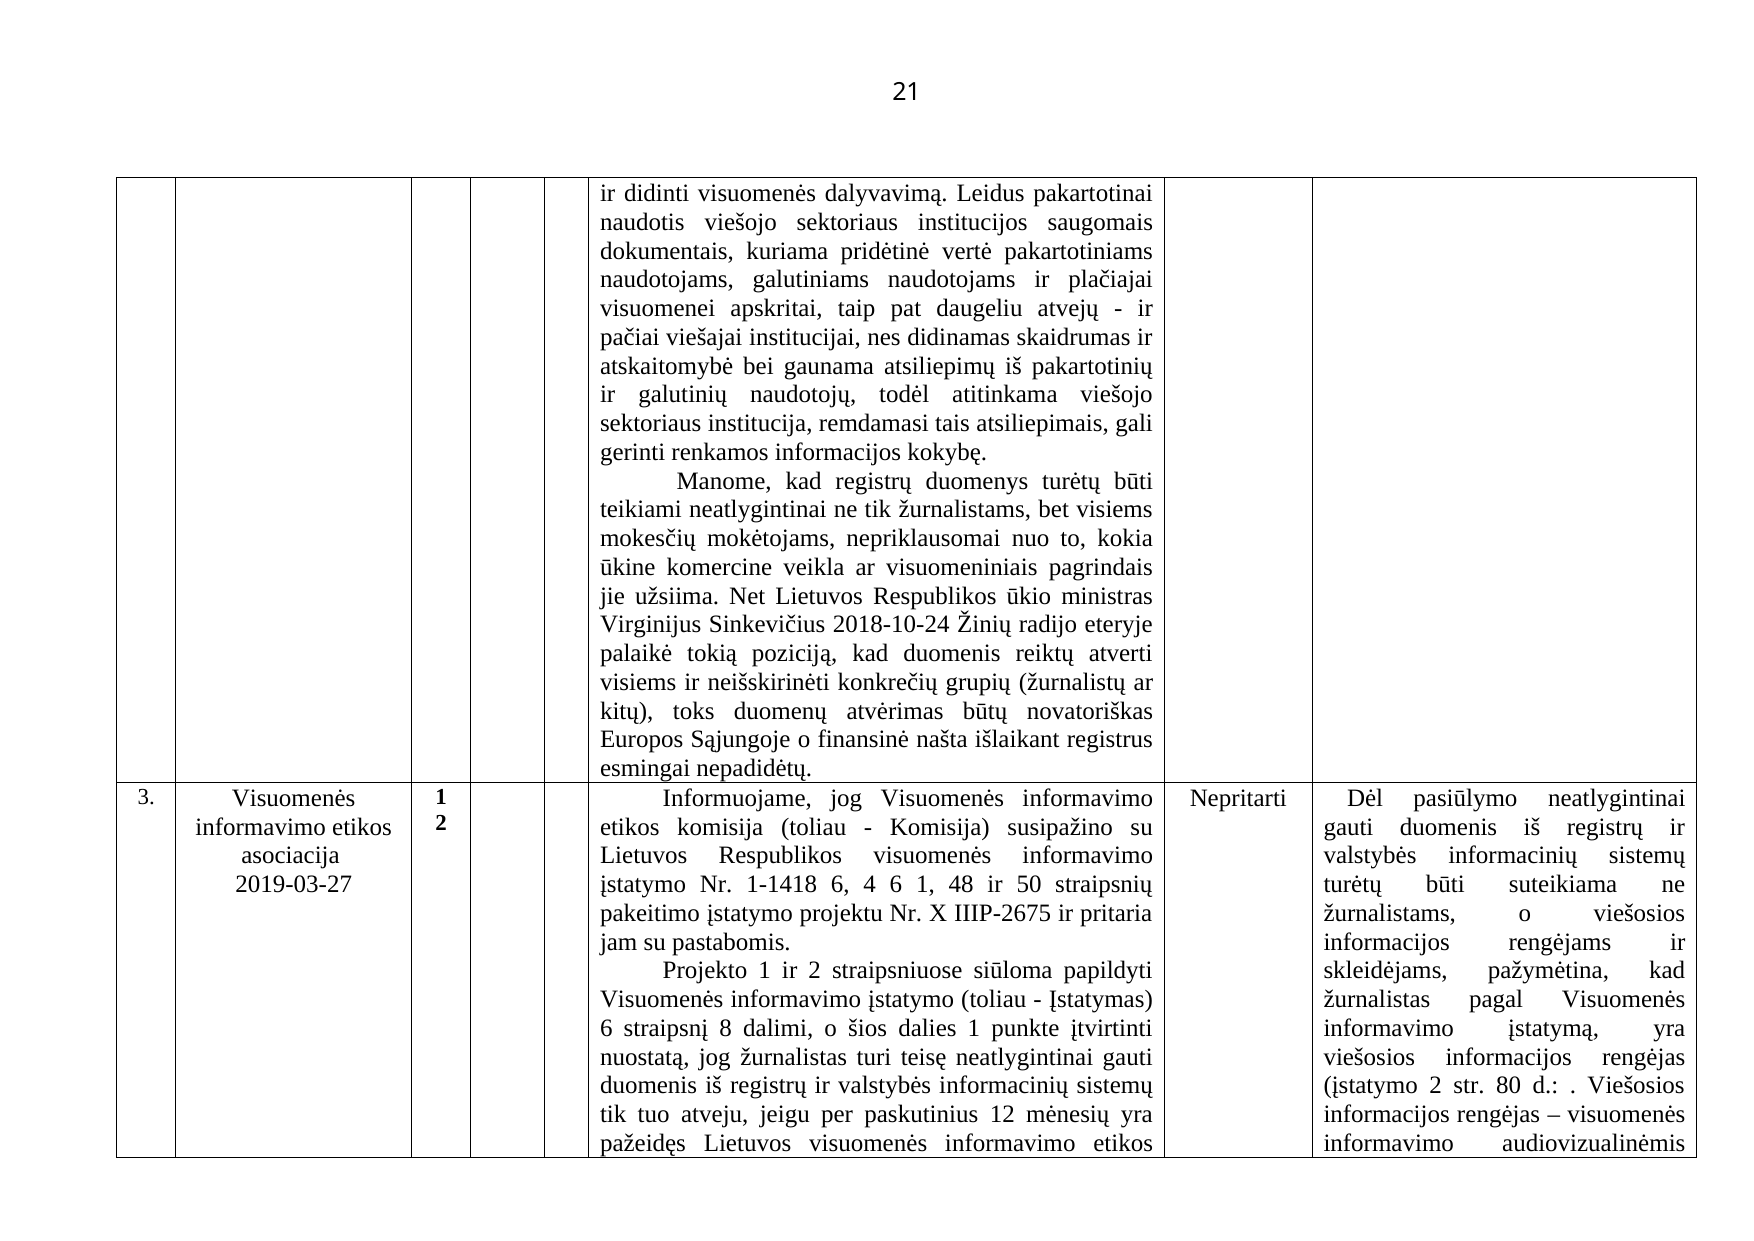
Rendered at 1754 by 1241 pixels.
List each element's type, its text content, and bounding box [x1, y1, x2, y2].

table_cell Visuomenės informavimo etikos asociacija 2019-03-27 [176, 783, 411, 1157]
table_cell Informuojame, jog Visuomenės informavimo etikos komisija (toliau - Komisija) susipažino su Lietuvos Respublikos visuomenės informavimo įstatymo Nr. 1-1418 6, 4 6 1, 48 ir 50 straipsnių pakeitimo įstatymo projektu Nr. X IIIP-2675 ir pritaria jam su pastabomis. Projekto 1 ir 2 straipsniuose siūloma papildyti Visuomenės informavimo įstatymo (toliau - Įstatymas) 6 straipsnį 8 dalimi, o šios dalies 1 punkte įtvirtinti nuostatą, jog žurnalistas turi teisę neatlygintinai gauti duomenis iš registrų ir valstybės informacinių sistemų tik tuo atveju, jeigu per paskutinius 12 mėnesių yra pažeidęs Lietuvos visuomenės informavimo etikos [589, 783, 1164, 1157]
table_cell [176, 178, 411, 782]
table_cell Nepritarti [1165, 783, 1312, 1157]
table_cell [1165, 178, 1312, 782]
table_cell [1313, 178, 1696, 782]
table_cell ir didinti visuomenės dalyvavimą. Leidus pakartotinai naudotis viešojo sektoriaus institucijos saugomais dokumentais, kuriama pridėtinė vertė pakartotiniams naudotojams, galutiniams naudotojams ir plačiajai visuomenei apskritai, taip pat daugeliu atvejų - ir pačiai viešajai institucijai, nes didinamas skaidrumas ir atskaitomybė bei gaunama atsiliepimų iš pakartotinių ir galutinių naudotojų, todėl atitinkama viešojo sektoriaus institucija, remdamasi tais atsiliepimais, gali gerinti renkamos informacijos kokybę. Manome, kad registrų duomenys turėtų būti teikiami neatlygintinai ne tik žurnalistams, bet visiems mokesčių mokėtojams, nepriklausomai nuo to, kokia ūkine komercine veikla ar visuomeniniais pagrindais jie užsiima. Net Lietuvos Respublikos ūkio ministras Virginijus Sinkevičius 2018-10-24 Žinių radijo eteryje palaikė tokią poziciją, kad duomenis reiktų atverti visiems ir neišskirinėti konkrečių grupių (žurnalistų ar kitų), toks duomenų atvėrimas būtų novatoriškas Europos Sąjungoje o finansinė našta išlaikant registrus esmingai nepadidėtų. [589, 178, 1164, 782]
table_cell Dėl pasiūlymo neatlygintinai gauti duomenis iš registrų ir valstybės informacinių sistemų turėtų būti suteikiama ne žurnalistams, o viešosios informacijos rengėjams ir skleidėjams, pažymėtina, kad žurnalistas pagal Visuomenės informavimo įstatymą, yra viešosios informacijos rengėjas (įstatymo 2 str. 80 d.: . Viešosios informacijos rengėjas – visuomenės informavimo audiovizualinėmis [1313, 783, 1696, 1157]
table_cell [471, 178, 544, 782]
table_cell 3. [117, 783, 175, 1157]
table_cell [412, 178, 470, 782]
table_cell [117, 178, 175, 782]
table_cell [545, 178, 588, 782]
table_cell [545, 783, 588, 1157]
table_cell 1 2 [412, 783, 470, 1157]
table_cell [471, 783, 544, 1157]
